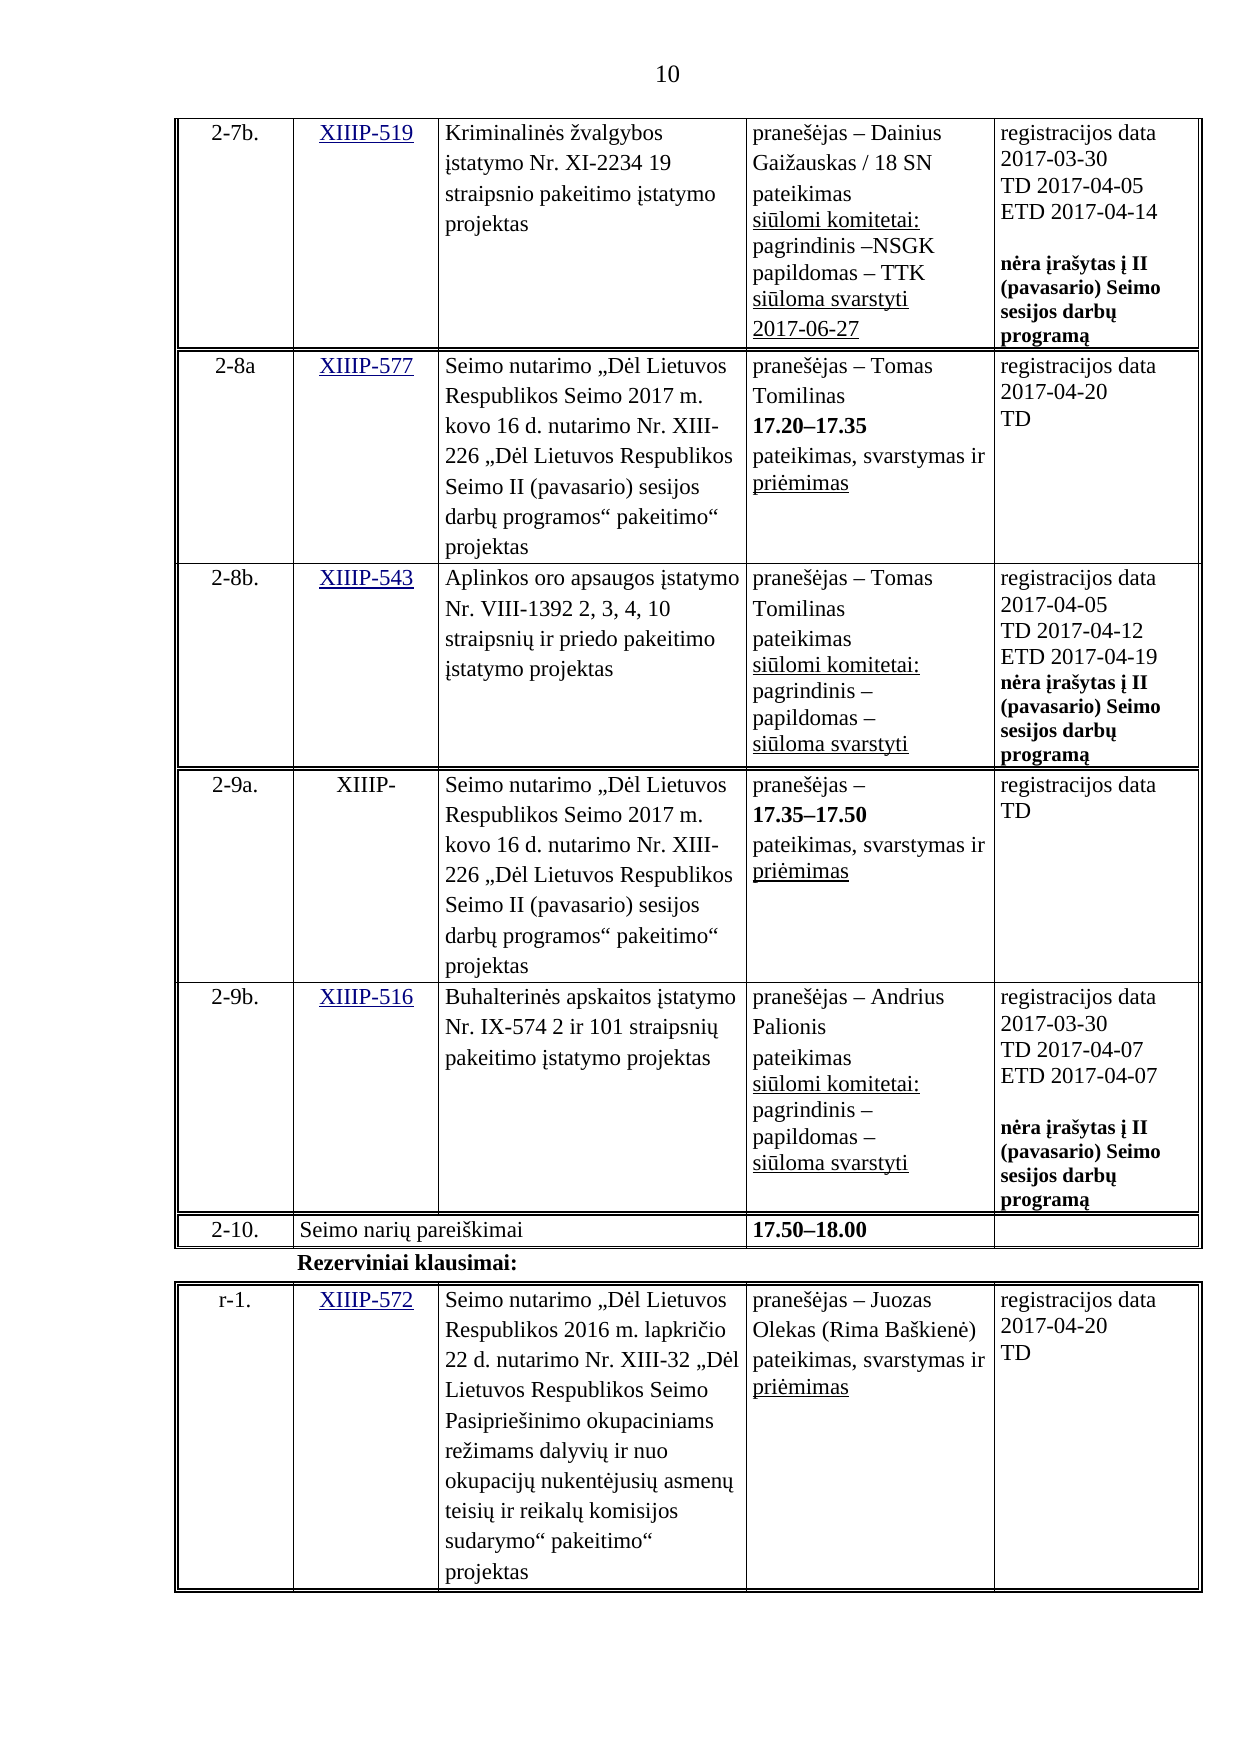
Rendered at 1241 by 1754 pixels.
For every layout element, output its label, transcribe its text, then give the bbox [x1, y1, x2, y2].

table_cell pranešėjas – 17.35–17.50 pateikimas, svarstymas ir priėmimas [747, 771, 994, 982]
table_cell XIIIP-572 [294, 1286, 438, 1588]
table_cell pranešėjas – Dainius Gaižauskas / 18 SN pateikimas siūlomi komitetai: pagrindinis –NSGK papildomas – TTK siūloma svarstyti 2017-06-27 [747, 119, 994, 347]
table_cell 2-8b. [179, 564, 293, 766]
table_cell [1205, 563, 1240, 766]
table_cell 17.50–18.00 [747, 1216, 994, 1246]
table_cell pranešėjas – Juozas Olekas (Rima Baškienė) pateikimas, svarstymas ir priėmimas [747, 1286, 994, 1588]
table_cell 2-9b. [179, 983, 293, 1211]
table_cell XIIIP-543 [294, 564, 438, 766]
table_cell [1205, 1211, 1240, 1246]
table_cell XIIIP-519 [294, 119, 438, 347]
table_cell Kriminalinės žvalgybos įstatymo Nr. XI-2234 19 straipsnio pakeitimo įstatymo projektas [439, 119, 746, 347]
table_cell Buhalterinės apskaitos įstatymo Nr. IX-574 2 ir 101 straipsnių pakeitimo įstatymo projektas [439, 983, 746, 1211]
table_cell registracijos data TD [995, 771, 1198, 982]
table_cell XIIIP-516 [294, 983, 438, 1211]
table_cell 2-8a [179, 352, 293, 563]
table_cell Seimo narių pareiškimai [294, 1216, 746, 1246]
table_cell XIIIP- [294, 771, 438, 982]
table_cell registracijos data 2017-03-30 TD 2017-04-07 ETD 2017-04-07 nėra įrašytas į II (pavasario) Seimo sesijos darbų programą [995, 983, 1198, 1211]
table_cell registracijos data 2017-04-05 TD 2017-04-12 ETD 2017-04-19 nėra įrašytas į II (pavasario) Seimo sesijos darbų programą [995, 564, 1198, 766]
table_cell [1205, 347, 1240, 563]
table_cell Seimo nutarimo „Dėl Lietuvos Respublikos Seimo 2017 m. kovo 16 d. nutarimo Nr. XIII-226 „Dėl Lietuvos Respublikos Seimo II (pavasario) sesijos darbų programos“ pakeitimo“ projektas [439, 771, 746, 982]
table_cell XIIIP-577 [294, 352, 438, 563]
table_cell registracijos data 2017-03-30 TD 2017-04-05 ETD 2017-04-14 nėra įrašytas į II (pavasario) Seimo sesijos darbų programą [995, 119, 1198, 347]
table_cell [995, 1216, 1198, 1246]
table_cell 2-9a. [179, 771, 293, 982]
table_cell [1205, 118, 1240, 347]
table_cell pranešėjas – Tomas Tomilinas pateikimas siūlomi komitetai: pagrindinis – papildomas – siūloma svarstyti [747, 564, 994, 766]
table_cell [1205, 982, 1240, 1211]
table_cell pranešėjas – Andrius Palionis pateikimas siūlomi komitetai: pagrindinis – papildomas – siūloma svarstyti [747, 983, 994, 1211]
table_cell pranešėjas – Tomas Tomilinas 17.20–17.35 pateikimas, svarstymas ir priėmimas [747, 352, 994, 563]
table_cell registracijos data 2017-04-20 TD [995, 1286, 1198, 1588]
table_cell Seimo nutarimo „Dėl Lietuvos Respublikos 2016 m. lapkričio 22 d. nutarimo Nr. XIII-32 „Dėl Lietuvos Respublikos Seimo Pasipriešinimo okupaciniams režimams dalyvių ir nuo okupacijų nukentėjusių asmenų teisių ir reikalų komisijos sudarymo“ pakeitimo“ projektas [439, 1286, 746, 1588]
table_cell [172, 1246, 177, 1281]
table_cell Rezerviniai klausimai: [177, 1249, 1200, 1281]
table_cell 2-10. [179, 1216, 293, 1246]
table_cell 2-7b. [179, 119, 293, 347]
table_cell registracijos data 2017-04-20 TD [995, 352, 1198, 563]
table_cell [1205, 1246, 1240, 1281]
table_cell r-1. [179, 1286, 293, 1588]
table_cell [1205, 766, 1240, 982]
table_cell Seimo nutarimo „Dėl Lietuvos Respublikos Seimo 2017 m. kovo 16 d. nutarimo Nr. XIII-226 „Dėl Lietuvos Respublikos Seimo II (pavasario) sesijos darbų programos“ pakeitimo“ projektas [439, 352, 746, 563]
table_cell Aplinkos oro apsaugos įstatymo Nr. VIII-1392 2, 3, 4, 10 straipsnių ir priedo pakeitimo įstatymo projektas [439, 564, 746, 766]
table_cell [1200, 1246, 1205, 1281]
table_cell [1205, 1281, 1240, 1588]
